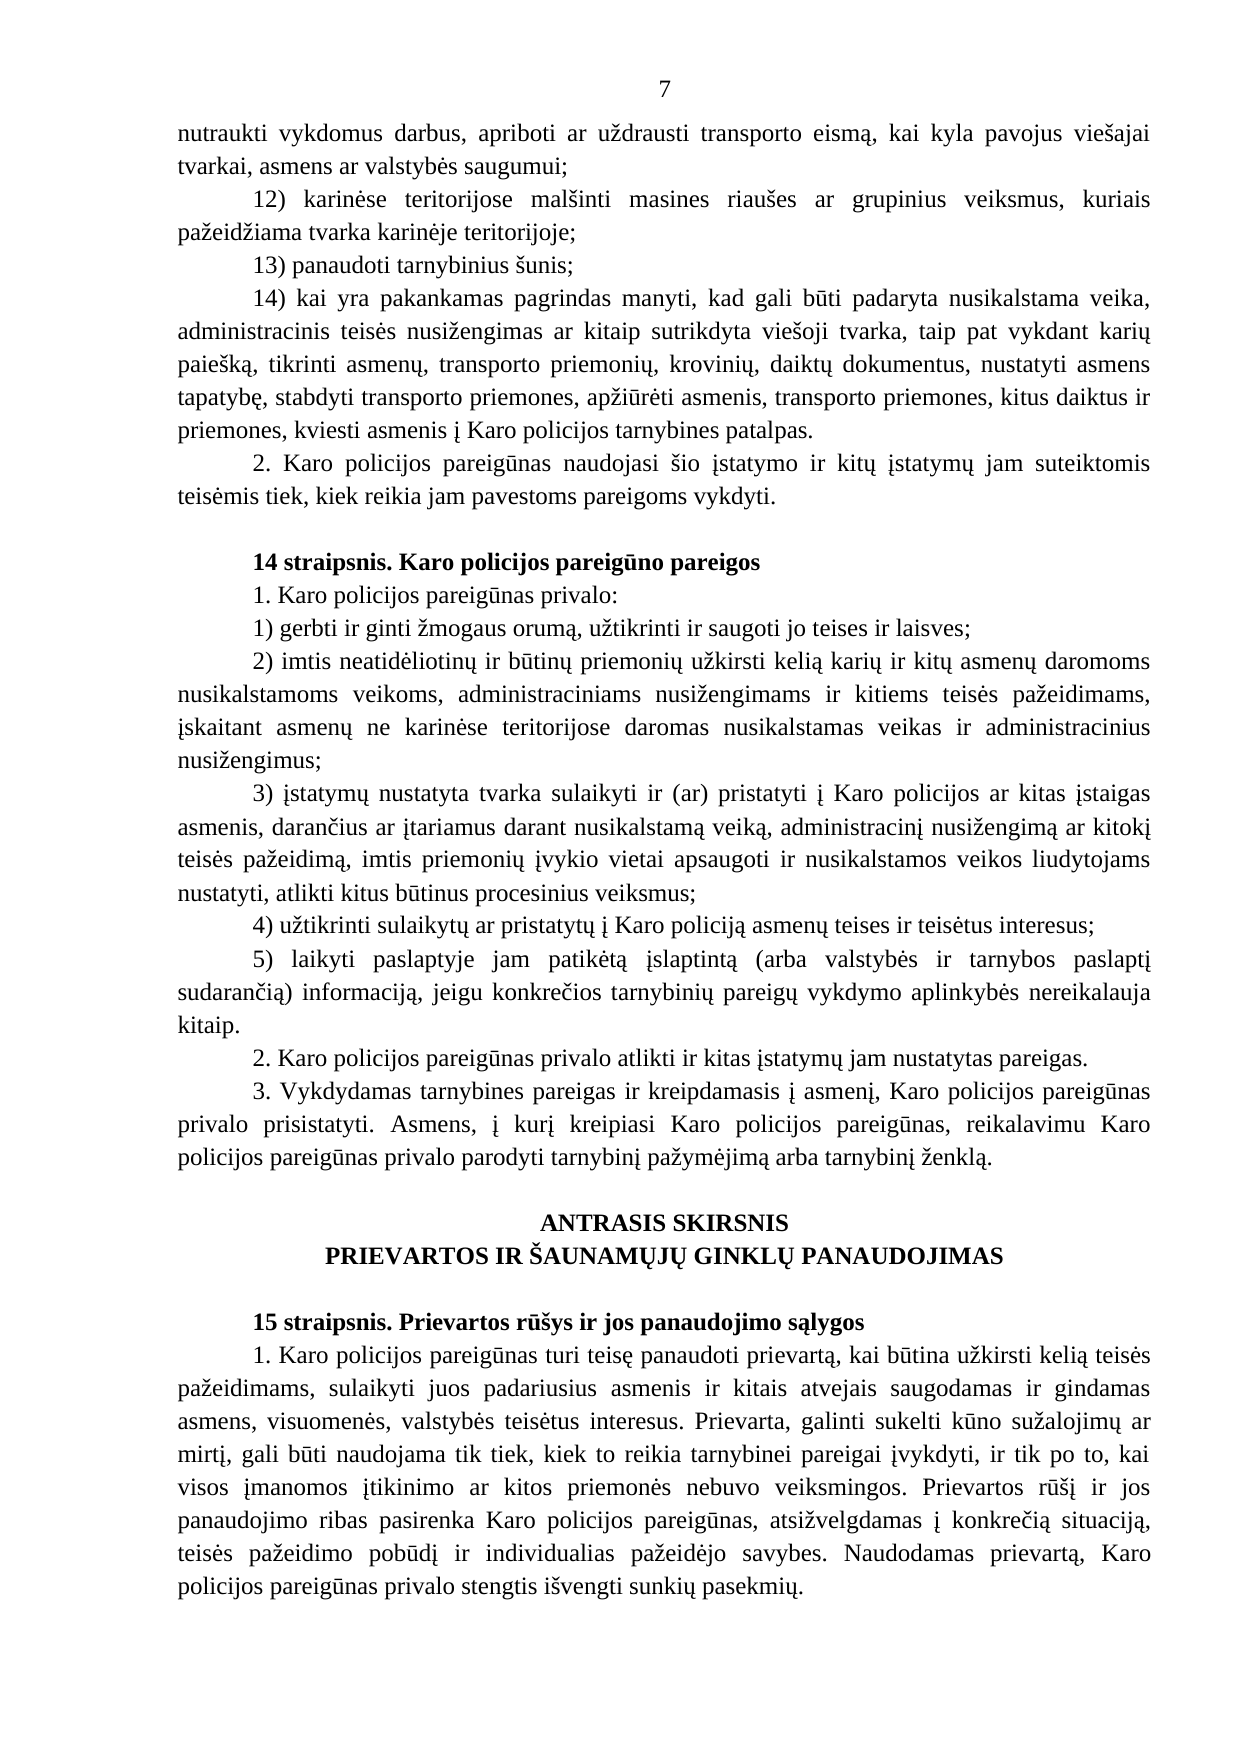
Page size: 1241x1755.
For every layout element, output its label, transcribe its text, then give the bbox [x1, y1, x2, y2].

text 1) gerbti ir ginti žmogaus orumą, užtikrinti ir saugoti jo teises ir laisves; [177, 613, 1152, 642]
text 2. Karo policijos pareigūnas privalo atlikti ir kitas įstatymų jam nustatytas pareigas. [252, 1043, 1152, 1071]
text 12) karinėse teritorijose malšinti masines riaušes ar grupinius veiksmus, kuriais pažeidžiama tvarka karinėje teritorijoje; [177, 184, 1152, 246]
text nutraukti vykdomus darbus, apriboti ar uždrausti transporto eismą, kai kyla pavojus viešajai tvarkai, asmens ar valstybės saugumui; [177, 118, 1152, 180]
text ANTRASIS SKIRSNIS [177, 1208, 1152, 1237]
text 4) užtikrinti sulaikytų ar pristatytų į Karo policiją asmenų teises ir teisėtus interesus; [177, 911, 1152, 939]
text 2) imtis neatidėliotinų ir būtinų priemonių užkirsti kelią karių ir kitų asmenų daromoms nusikalstamoms veikoms, administraciniams nusižengimams ir kitiems teisės pažeidimams, įskaitant asmenų ne karinėse teritorijose daromas nusikalstamas veikas ir administracinius nusižengimus; [177, 646, 1152, 774]
text 1. Karo policijos pareigūnas turi teisę panaudoti prievartą, kai būtina užkirsti kelią teisės pažeidimams, sulaikyti juos padariusius asmenis ir kitais atvejais saugodamas ir gindamas asmens, visuomenės, valstybės teisėtus interesus. Prievarta, galinti sukelti kūno sužalojimų ar mirtį, gali būti naudojama tik tiek, kiek to reikia tarnybinei pareigai įvykdyti, ir tik po to, kai visos įmanomos įtikinimo ar kitos priemonės nebuvo veiksmingos. Prievartos rūšį ir jos panaudojimo ribas pasirenka Karo policijos pareigūnas, atsižvelgdamas į konkrečią situaciją, teisės pažeidimo pobūdį ir individualias pažeidėjo savybes. Naudodamas prievartą, Karo policijos pareigūnas privalo stengtis išvengti sunkių pasekmių. [177, 1340, 1152, 1600]
text 1. Karo policijos pareigūnas privalo: [177, 580, 1152, 609]
text 5) laikyti paslaptyje jam patikėtą įslaptintą (arba valstybės ir tarnybos paslaptį sudarančią) informaciją, jeigu konkrečios tarnybinių pareigų vykdymo aplinkybės nereikalauja kitaip. [177, 944, 1152, 1038]
text 14 straipsnis. Karo policijos pareigūno pareigos [177, 547, 1152, 576]
text PRIEVARTOS IR ŠAUNAMŲJŲ GINKLŲ PANAUDOJIMAS [177, 1241, 1152, 1269]
text 15 straipsnis. Prievartos rūšys ir jos panaudojimo sąlygos [177, 1307, 1152, 1336]
text 3) įstatymų nustatyta tvarka sulaikyti ir (ar) pristatyti į Karo policijos ar kitas įstaigas asmenis, darančius ar įtariamus darant nusikalstamą veiką, administracinį nusižengimą ar kitokį teisės pažeidimą, imtis priemonių įvykio vietai apsaugoti ir nusikalstamos veikos liudytojams nustatyti, atlikti kitus būtinus procesinius veiksmus; [177, 778, 1152, 906]
text 3. Vykdydamas tarnybines pareigas ir kreipdamasis į asmenį, Karo policijos pareigūnas privalo prisistatyti. Asmens, į kurį kreipiasi Karo policijos pareigūnas, reikalavimu Karo policijos pareigūnas privalo parodyti tarnybinį pažymėjimą arba tarnybinį ženklą. [177, 1076, 1152, 1171]
text 14) kai yra pakankamas pagrindas manyti, kad gali būti padaryta nusikalstama veika, administracinis teisės nusižengimas ar kitaip sutrikdyta viešoji tvarka, taip pat vykdant karių paiešką, tikrinti asmenų, transporto priemonių, krovinių, daiktų dokumentus, nustatyti asmens tapatybę, stabdyti transporto priemones, apžiūrėti asmenis, transporto priemones, kitus daiktus ir priemones, kviesti asmenis į Karo policijos tarnybines patalpas. [177, 283, 1152, 444]
text 13) panaudoti tarnybinius šunis; [252, 250, 1152, 279]
text 2. Karo policijos pareigūnas naudojasi šio įstatymo ir kitų įstatymų jam suteiktomis teisėmis tiek, kiek reikia jam pavestoms pareigoms vykdyti. [177, 448, 1152, 510]
